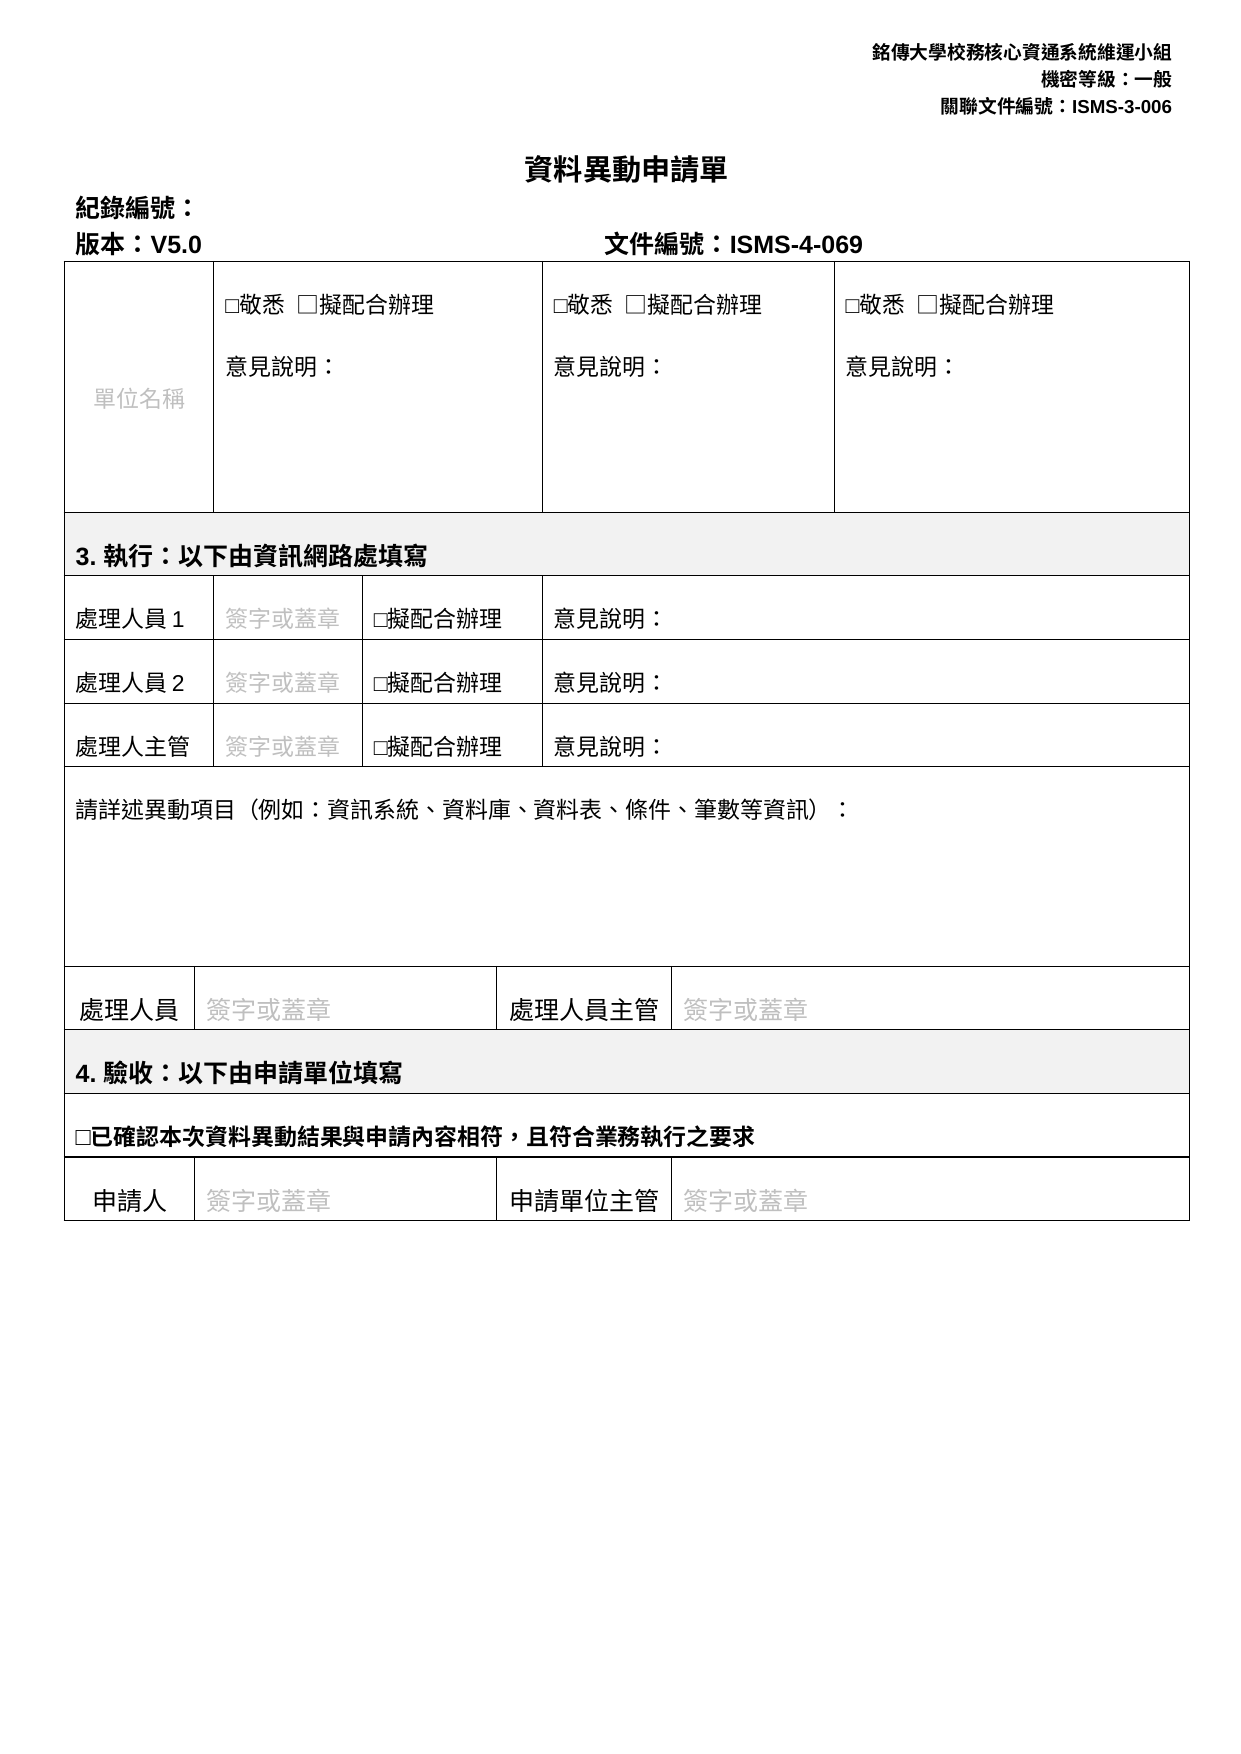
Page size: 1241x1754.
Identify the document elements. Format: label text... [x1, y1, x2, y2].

table_cell □擬配合辦理 [363, 704, 542, 766]
table_cell 處理人員1 [65, 576, 213, 639]
table_cell 3. 執行：以下由資訊網路處填寫 [65, 513, 1189, 575]
table_cell 單位名稱 [65, 262, 213, 512]
table_cell 簽字或蓋章 [214, 576, 362, 639]
table_header 資料異動申請單 紀錄編號： 版本：V5.0 文件編號：ISMS-4-069 [64, 126, 1189, 261]
table_cell 請詳述異動項目（例如：資訊系統、資料庫、資料表、條件、筆數等資訊）： [65, 767, 1189, 966]
table_cell 簽字或蓋章 [672, 967, 1189, 1029]
table_cell 處理人主管 [65, 704, 213, 766]
table_cell 申請單位主管 [497, 1158, 671, 1220]
table_cell □擬配合辦理 [363, 576, 542, 639]
table_cell 4. 驗收：以下由申請單位填寫 [65, 1030, 1189, 1093]
table_cell 處理人員主管 [497, 967, 671, 1029]
table_cell 簽字或蓋章 [672, 1158, 1189, 1220]
table_cell 簽字或蓋章 [195, 1158, 496, 1220]
table_cell 意見說明： [543, 640, 1189, 702]
table_cell 申請人 [65, 1158, 194, 1220]
table_cell □敬悉 □擬配合辦理 意見說明： [214, 262, 542, 512]
table_cell □擬配合辦理 [363, 640, 542, 702]
table_cell 處理人員 [65, 967, 194, 1029]
table_cell □已確認本次資料異動結果與申請內容相符，且符合業務執行之要求 [65, 1094, 1189, 1156]
table_cell 簽字或蓋章 [195, 967, 496, 1029]
table_cell □敬悉 □擬配合辦理 意見說明： [543, 262, 834, 512]
table_cell 簽字或蓋章 [214, 704, 362, 766]
table_cell □敬悉 □擬配合辦理 意見說明： [835, 262, 1189, 512]
table_cell 意見說明： [543, 576, 1189, 639]
table_cell 簽字或蓋章 [214, 640, 362, 702]
table_cell 意見說明： [543, 704, 1189, 766]
table_cell 處理人員2 [65, 640, 213, 702]
